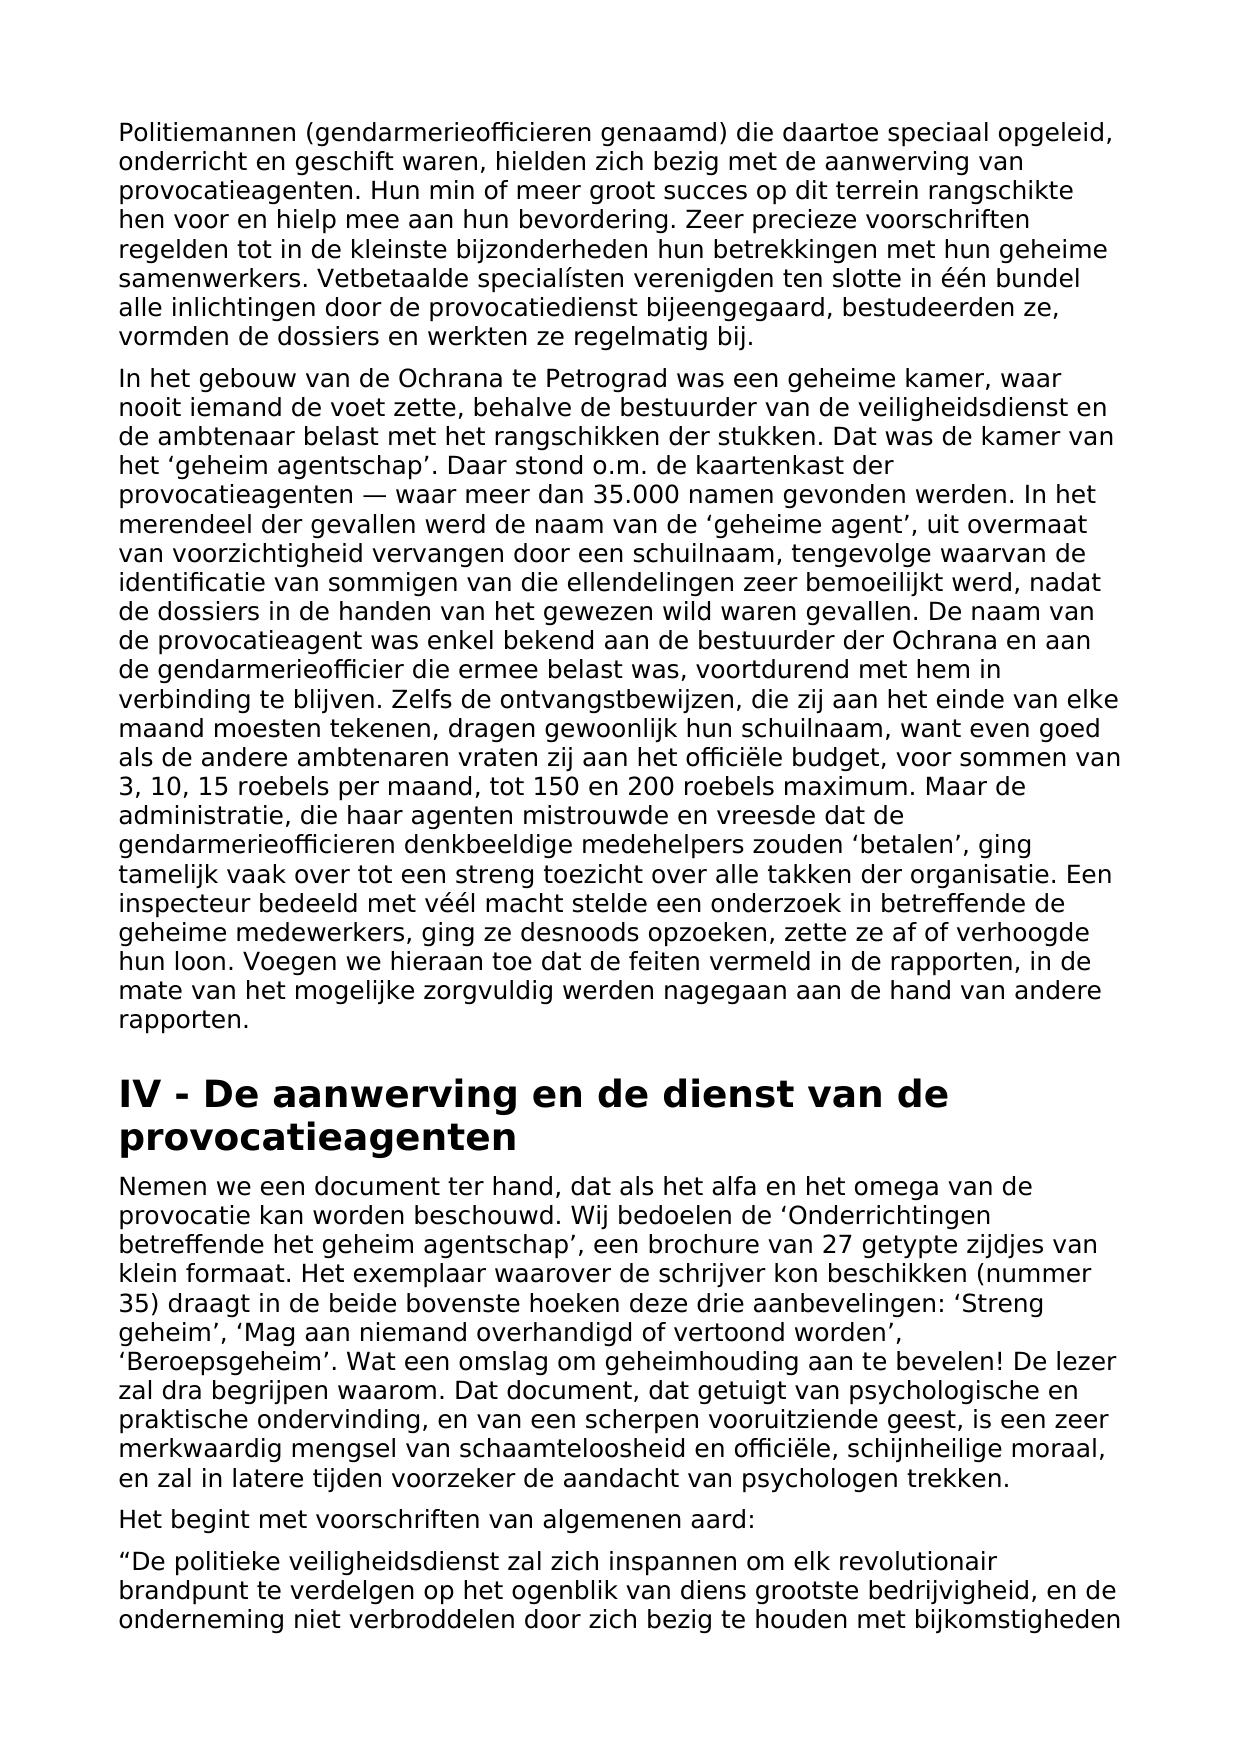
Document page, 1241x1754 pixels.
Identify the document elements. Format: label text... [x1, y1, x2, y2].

text “De politieke veiligheidsdienst zal zich inspannen om elk revolutionair brandpunt te verdelgen op het ogenblik van diens grootste bedrijvigheid, en de onderneming niet verbroddelen door zich bezig te houden met bijkomstigheden [118, 1547, 1122, 1634]
text Nemen we een document ter hand, dat als het alfa en het omega van de provocatie kan worden beschouwd. Wij bedoelen de ‘Onderrichtingen betreffende het geheim agentschap’, een brochure van 27 getypte zijdjes van klein formaat. Het exemplaar waarover de schrijver kon beschikken (nummer 35) draagt in de beide bovenste hoeken deze drie aanbevelingen: ‘Streng geheim’, ‘Mag aan niemand overhandigd of vertoond worden’, ‘Beroepsgeheim’. Wat een omslag om geheimhouding aan te bevelen! De lezer zal dra begrijpen waarom. Dat document, dat getuigt van psychologische en praktische ondervinding, en van een scherpen vooruitziende geest, is een zeer merkwaardig mengsel van schaamteloosheid en officiële, schijnheilige moraal, en zal in latere tijden voorzeker de aandacht van psychologen trekken. [118, 1172, 1122, 1493]
text In het gebouw van de Ochrana te Petrograd was een geheime kamer, waar nooit iemand de voet zette, behalve de bestuurder van de veiligheidsdienst en de ambtenaar belast met het rangschikken der stukken. Dat was de kamer van het ‘geheim agentschap’. Daar stond o.m. de kaartenkast der provocatieagenten — waar meer dan 35.000 namen gevonden werden. In het merendeel der gevallen werd de naam van de ‘geheime agent’, uit overmaat van voorzichtigheid vervangen door een schuilnaam, tengevolge waarvan de identificatie van sommigen van die ellendelingen zeer bemoeilijkt werd, nadat de dossiers in de handen van het gewezen wild waren gevallen. De naam van de provocatieagent was enkel bekend aan de bestuurder der Ochrana en aan de gendarmerieofficier die ermee belast was, voortdurend met hem in verbinding te blijven. Zelfs de ontvangstbewijzen, die zij aan het einde van elke maand moesten tekenen, dragen gewoonlijk hun schuilnaam, want even goed als de andere ambtenaren vraten zij aan het officiële budget, voor sommen van 3, 10, 15 roebels per maand, tot 150 en 200 roebels maximum. Maar de administratie, die haar agenten mistrouwde en vreesde dat de gendarmerieofficieren denkbeeldige medehelpers zouden ‘betalen’, ging tamelijk vaak over tot een streng toezicht over alle takken der organisatie. Een inspecteur bedeeld met véél macht stelde een onderzoek in betreffende de geheime medewerkers, ging ze desnoods opzoeken, zette ze af of verhoogde hun loon. Voegen we hieraan toe dat de feiten vermeld in de rapporten, in de mate van het mogelijke zorgvuldig werden nagegaan aan de hand van andere rapporten. [118, 364, 1122, 1035]
text Het begint met voorschriften van algemenen aard: [118, 1505, 1122, 1534]
text Politiemannen (gendarmerieofficieren genaamd) die daartoe speciaal opgeleid, onderricht en geschift waren, hielden zich bezig met de aanwerving van provocatieagenten. Hun min of meer groot succes op dit terrein rangschikte hen voor en hielp mee aan hun bevordering. Zeer precieze voorschriften regelden tot in de kleinste bijzonderheden hun betrekkingen met hun geheime samenwerkers. Vetbetaalde specialísten verenigden ten slotte in één bundel alle inlichtingen door de provocatiedienst bijeengegaard, bestudeerden ze, vormden de dossiers en werkten ze regelmatig bij. [118, 118, 1122, 351]
subtitle IV - De aanwerving en de dienst van de provocatieagenten [118, 1072, 1122, 1159]
